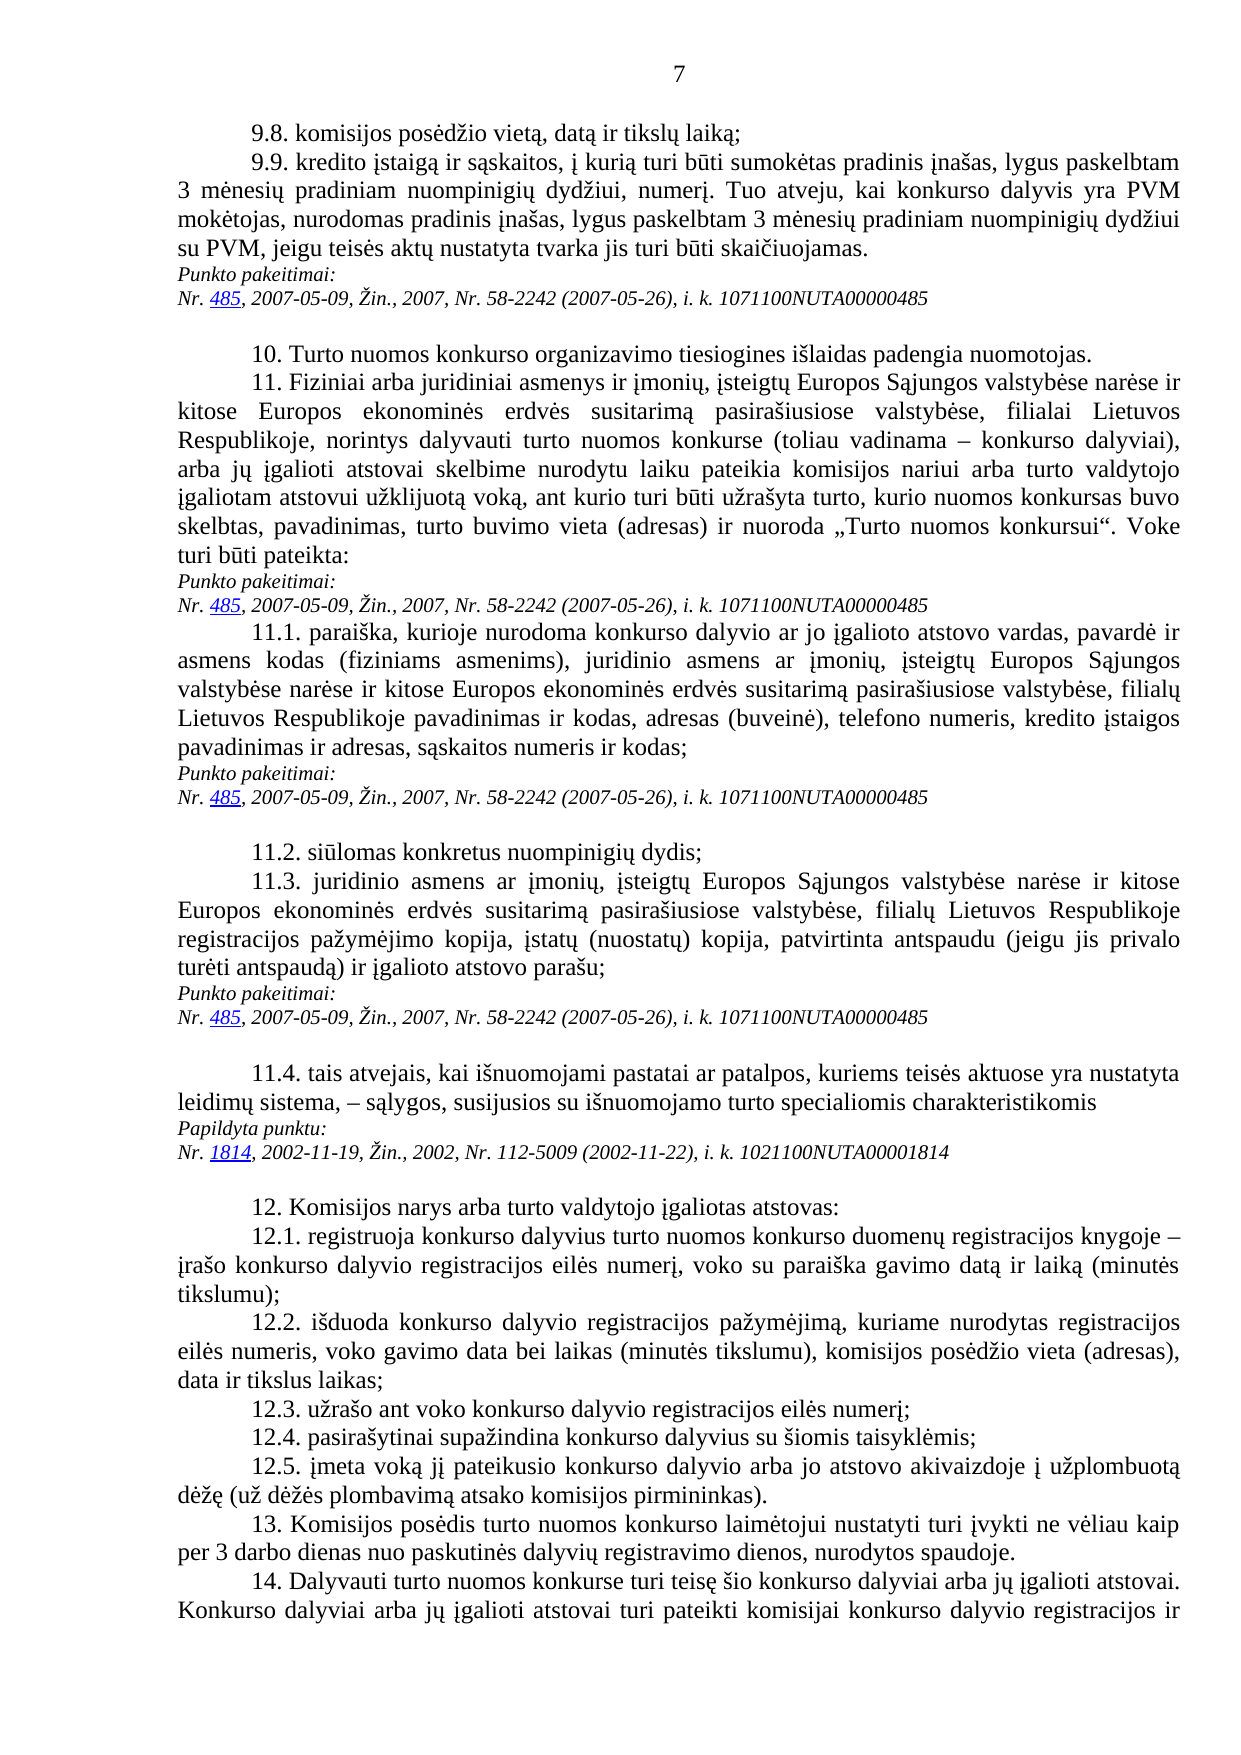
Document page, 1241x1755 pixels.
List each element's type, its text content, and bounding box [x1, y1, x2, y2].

text 12.2. išduoda konkurso dalyvio registracijos pažymėjimą, kuriame nurodytas registracijos eilės numeris, voko gavimo data bei laikas (minutės tikslumu), komisijos posėdžio vieta (adresas), data ir tikslus laikas; [177, 1307, 1181, 1394]
text 9.8. komisijos posėdžio vietą, datą ir tikslų laiką; [177, 118, 1181, 147]
text 12.1. registruoja konkurso dalyvius turto nuomos konkurso duomenų registracijos knygoje – įrašo konkurso dalyvio registracijos eilės numerį, voko su paraiška gavimo datą ir laiką (minutės tikslumu); [177, 1221, 1181, 1307]
text 12.3. užrašo ant voko konkurso dalyvio registracijos eilės numerį; [177, 1394, 1181, 1422]
text Nr. 485, 2007-05-09, Žin., 2007, Nr. 58-2242 (2007-05-26), i. k. 1071100NUTA00000485 [177, 593, 1181, 617]
text 11.2. siūlomas konkretus nuompinigių dydis; [177, 837, 1181, 866]
text Nr. 485, 2007-05-09, Žin., 2007, Nr. 58-2242 (2007-05-26), i. k. 1071100NUTA00000485 [177, 1005, 1181, 1029]
text 11.1. paraiška, kurioje nurodoma konkurso dalyvio ar jo įgalioto atstovo vardas, pavardė ir asmens kodas (fiziniams asmenims), juridinio asmens ar įmonių, įsteigtų Europos Sąjungos valstybėse narėse ir kitose Europos ekonominės erdvės susitarimą pasirašiusiose valstybėse, filialų Lietuvos Respublikoje pavadinimas ir kodas, adresas (buveinė), telefono numeris, kredito įstaigos pavadinimas ir adresas, sąskaitos numeris ir kodas; [177, 617, 1181, 761]
text Nr. 1814, 2002-11-19, Žin., 2002, Nr. 112-5009 (2002-11-22), i. k. 1021100NUTA00001814 [177, 1140, 1181, 1164]
text Nr. 485, 2007-05-09, Žin., 2007, Nr. 58-2242 (2007-05-26), i. k. 1071100NUTA00000485 [177, 286, 1181, 310]
text 11. Fiziniai arba juridiniai asmenys ir įmonių, įsteigtų Europos Sąjungos valstybėse narėse ir kitose Europos ekonominės erdvės susitarimą pasirašiusiose valstybėse, filialai Lietuvos Respublikoje, norintys dalyvauti turto nuomos konkurse (toliau vadinama – konkurso dalyviai), arba jų įgalioti atstovai skelbime nurodytu laiku pateikia komisijos nariui arba turto valdytojo įgaliotam atstovui užklijuotą voką, ant kurio turi būti užrašyta turto, kurio nuomos konkursas buvo skelbtas, pavadinimas, turto buvimo vieta (adresas) ir nuoroda „Turto nuomos konkursui“. Voke turi būti pateikta: [177, 367, 1181, 569]
text 11.4. tais atvejais, kai išnuomojami pastatai ar patalpos, kuriems teisės aktuose yra nustatyta leidimų sistema, – sąlygos, susijusios su išnuomojamo turto specialiomis charakteristikomis [177, 1058, 1181, 1116]
text Punkto pakeitimai: [177, 569, 1181, 593]
text 12.4. pasirašytinai supažindina konkurso dalyvius su šiomis taisyklėmis; [177, 1422, 1181, 1451]
text 14. Dalyvauti turto nuomos konkurse turi teisę šio konkurso dalyviai arba jų įgalioti atstovai. Konkurso dalyviai arba jų įgalioti atstovai turi pateikti komisijai konkurso dalyvio registracijos ir [177, 1566, 1181, 1624]
text Punkto pakeitimai: [177, 981, 1181, 1005]
text Papildyta punktu: [177, 1116, 1181, 1140]
text 11.3. juridinio asmens ar įmonių, įsteigtų Europos Sąjungos valstybėse narėse ir kitose Europos ekonominės erdvės susitarimą pasirašiusiose valstybėse, filialų Lietuvos Respublikoje registracijos pažymėjimo kopija, įstatų (nuostatų) kopija, patvirtinta antspaudu (jeigu jis privalo turėti antspaudą) ir įgalioto atstovo parašu; [177, 866, 1181, 981]
text 9.9. kredito įstaigą ir sąskaitos, į kurią turi būti sumokėtas pradinis įnašas, lygus paskelbtam 3 mėnesių pradiniam nuompinigių dydžiui, numerį. Tuo atveju, kai konkurso dalyvis yra PVM mokėtojas, nurodomas pradinis įnašas, lygus paskelbtam 3 mėnesių pradiniam nuompinigių dydžiui su PVM, jeigu teisės aktų nustatyta tvarka jis turi būti skaičiuojamas. [177, 147, 1181, 262]
text 12.5. įmeta voką jį pateikusio konkurso dalyvio arba jo atstovo akivaizdoje į užplombuotą dėžę (už dėžės plombavimą atsako komisijos pirmininkas). [177, 1451, 1181, 1509]
text 13. Komisijos posėdis turto nuomos konkurso laimėtojui nustatyti turi įvykti ne vėliau kaip per 3 darbo dienas nuo paskutinės dalyvių registravimo dienos, nurodytos spaudoje. [177, 1509, 1181, 1566]
text Punkto pakeitimai: [177, 761, 1181, 785]
text Punkto pakeitimai: [177, 262, 1181, 286]
text Nr. 485, 2007-05-09, Žin., 2007, Nr. 58-2242 (2007-05-26), i. k. 1071100NUTA00000485 [177, 785, 1181, 809]
text 12. Komisijos narys arba turto valdytojo įgaliotas atstovas: [177, 1192, 1181, 1221]
text 10. Turto nuomos konkurso organizavimo tiesiogines išlaidas padengia nuomotojas. [177, 339, 1181, 367]
